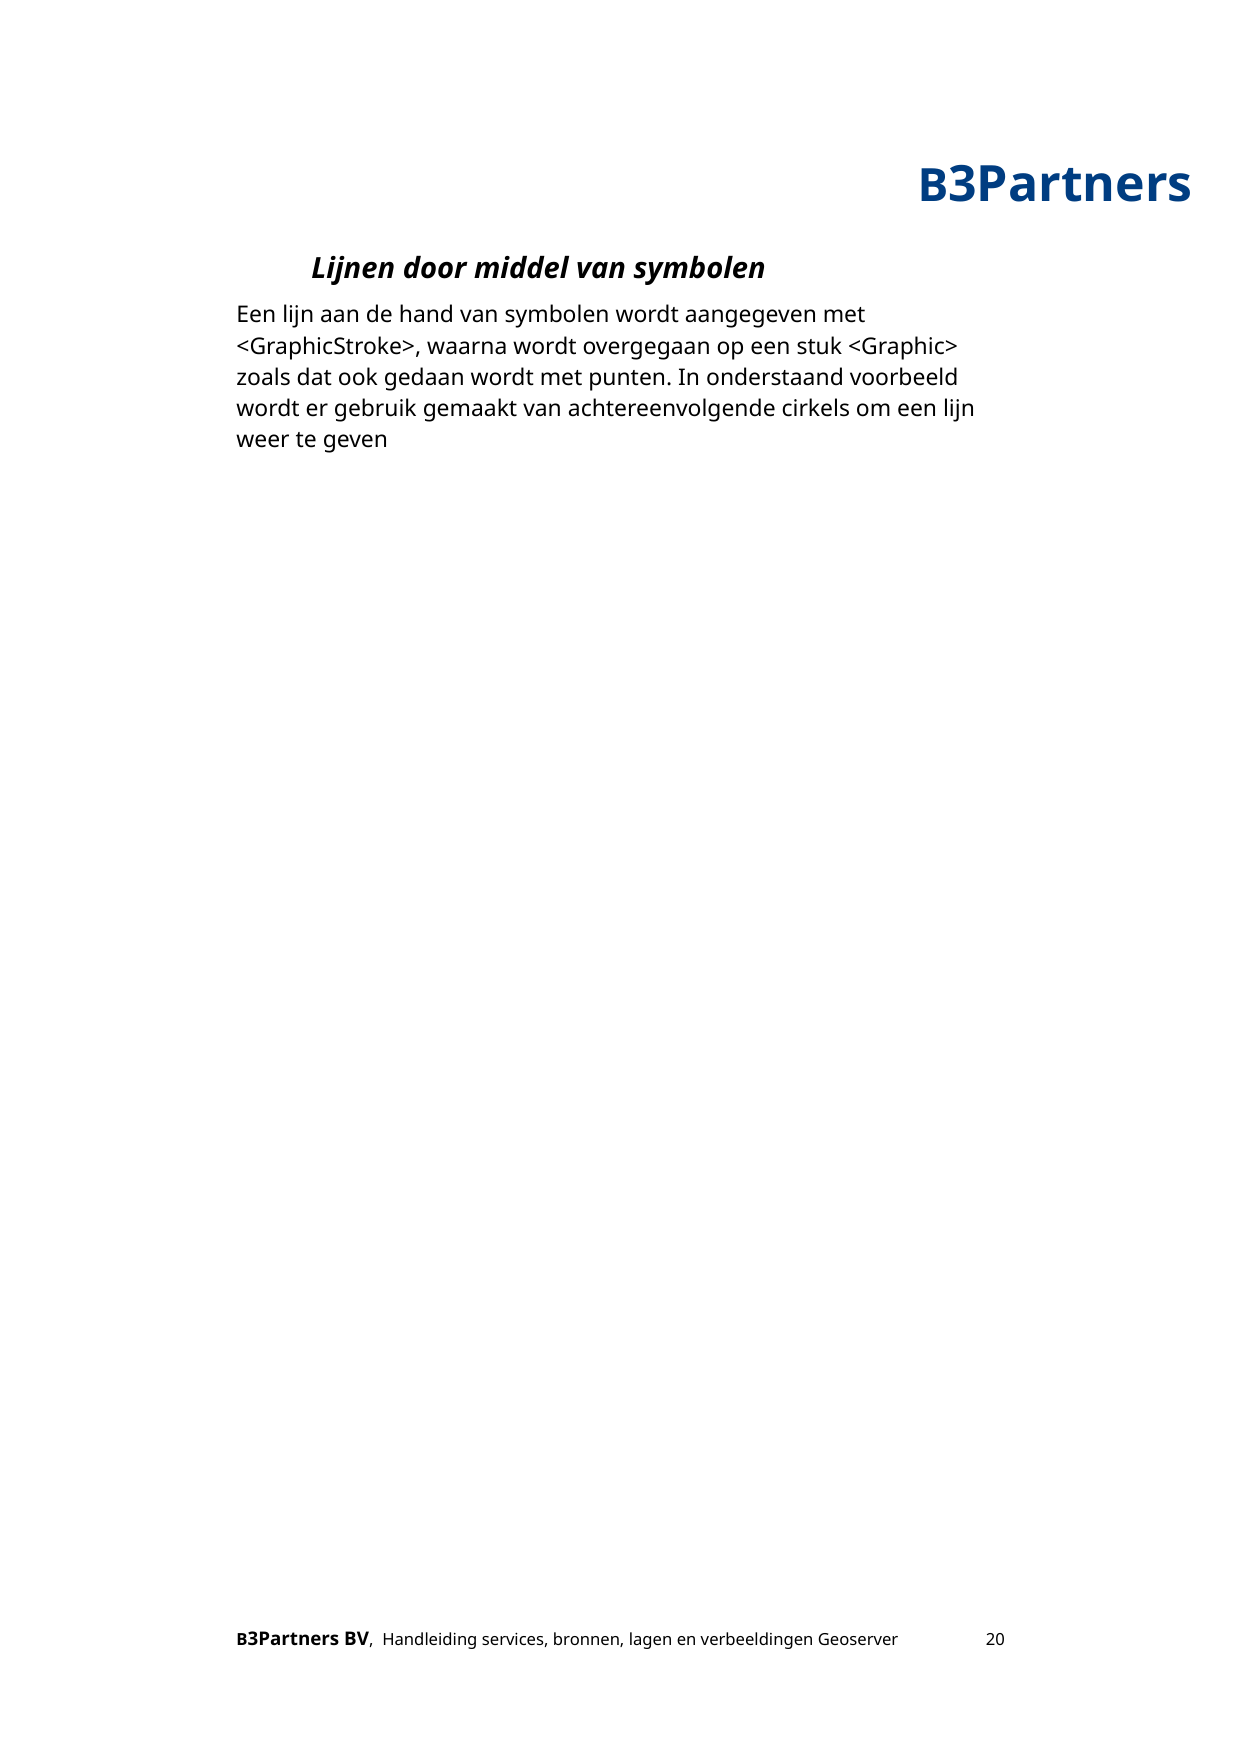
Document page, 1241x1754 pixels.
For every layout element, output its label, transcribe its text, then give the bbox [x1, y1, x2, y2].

text Een lijn aan de hand van symbolen wordt aangegeven met <GraphicStroke>, waarna wordt overgegaan op een stuk <Graphic> zoals dat ook gedaan wordt met punten. In onderstaand voorbeeld wordt er gebruik gemaakt van achtereenvolgende cirkels om een lijn weer te geven [236, 298, 1004, 455]
subtitle Lijnen door middel van symbolen [236, 247, 1004, 287]
